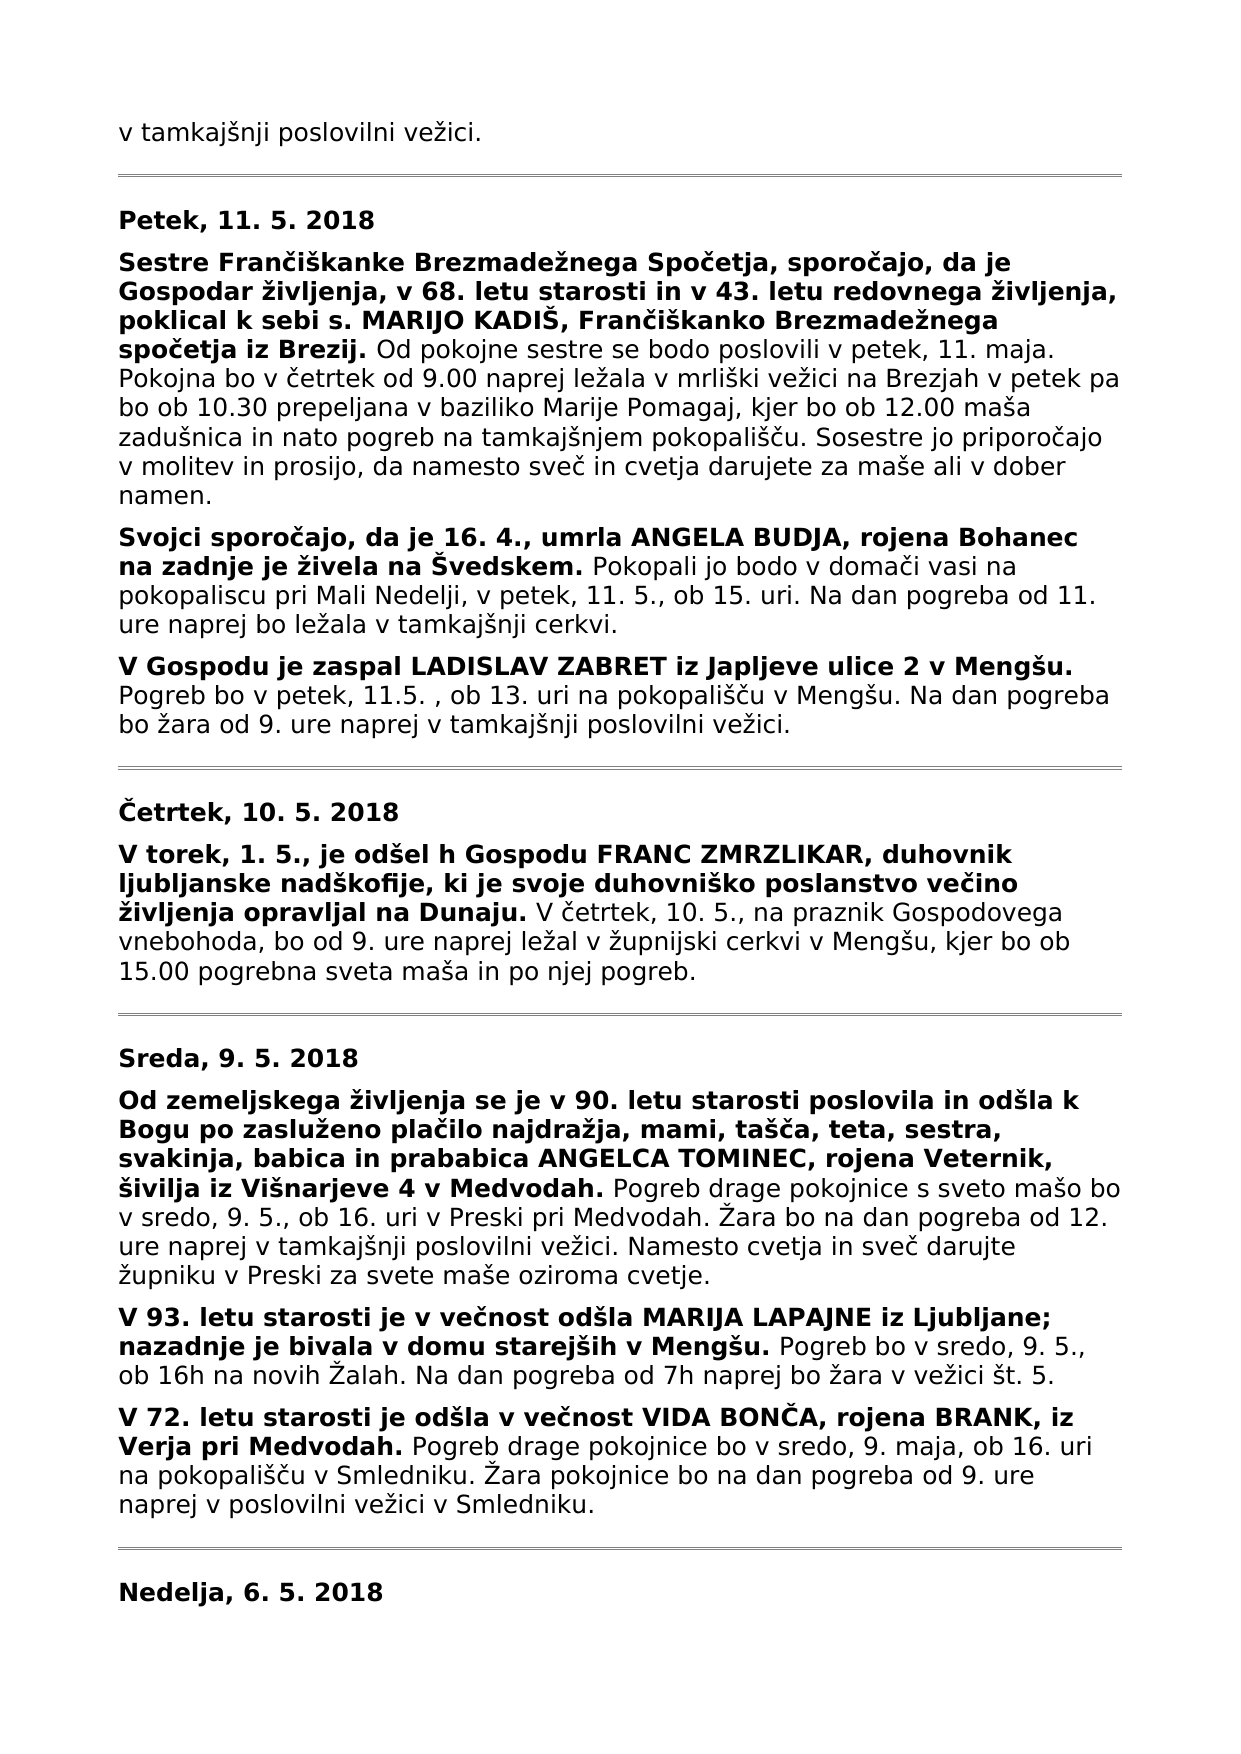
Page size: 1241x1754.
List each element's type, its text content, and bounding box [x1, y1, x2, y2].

text Svojci sporočajo, da je 16. 4., umrla ANGELA BUDJA, rojena Bohanec na zadnje je živela na Švedskem. Pokopali jo bodo v domači vasi na pokopaliscu pri Mali Nedelji, v petek, 11. 5., ob 15. uri. Na dan pogreba od 11. ure naprej bo ležala v tamkajšnji cerkvi. [118, 523, 1122, 639]
text Sreda, 9. 5. 2018 [118, 1045, 1122, 1074]
text Sestre Frančiškanke Brezmadežnega Spočetja, sporočajo, da je Gospodar življenja, v 68. letu starosti in v 43. letu redovnega življenja, poklical k sebi s. MARIJO KADIŠ, Frančiškanko Brezmadežnega spočetja iz Brezij. Od pokojne sestre se bodo poslovili v petek, 11. maja. Pokojna bo v četrtek od 9.00 naprej ležala v mrliški vežici na Brezjah v petek pa bo ob 10.30 prepeljana v baziliko Marije Pomagaj, kjer bo ob 12.00 maša zadušnica in nato pogreb na tamkajšnjem pokopališču. Sosestre jo priporočajo v molitev in prosijo, da namesto sveč in cvetja darujete za maše ali v dober namen. [118, 248, 1122, 510]
text v tamkajšnji poslovilni vežici. [118, 118, 1122, 147]
text Nedelja, 6. 5. 2018 [118, 1578, 1122, 1608]
text Od zemeljskega življenja se je v 90. letu starosti poslovila in odšla k Bogu po zasluženo plačilo najdražja, mami, tašča, teta, sestra, svakinja, babica in prababica ANGELCA TOMINEC, rojena Veternik, šivilja iz Višnarjeve 4 v Medvodah. Pogreb drage pokojnice s sveto mašo bo v sredo, 9. 5., ob 16. uri v Preski pri Medvodah. Žara bo na dan pogreba od 12. ure naprej v tamkajšnji poslovilni vežici. Namesto cvetja in sveč darujte župniku v Preski za svete maše oziroma cvetje. [118, 1086, 1122, 1291]
text V 72. letu starosti je odšla v večnost VIDA BONČA, rojena BRANK, iz Verja pri Medvodah. Pogreb drage pokojnice bo v sredo, 9. maja, ob 16. uri na pokopališču v Smledniku. Žara pokojnice bo na dan pogreba od 9. ure naprej v poslovilni vežici v Smledniku. [118, 1403, 1122, 1520]
text V torek, 1. 5., je odšel h Gospodu FRANC ZMRZLIKAR, duhovnik ljubljanske nadškofije, ki je svoje duhovniško poslanstvo večino življenja opravljal na Dunaju. V četrtek, 10. 5., na praznik Gospodovega vnebohoda, bo od 9. ure naprej ležal v župnijski cerkvi v Mengšu, kjer bo ob 15.00 pogrebna sveta maša in po njej pogreb. [118, 840, 1122, 986]
text Petek, 11. 5. 2018 [118, 206, 1122, 235]
text V Gospodu je zaspal LADISLAV ZABRET iz Japljeve ulice 2 v Mengšu. Pogreb bo v petek, 11.5. , ob 13. uri na pokopališču v Mengšu. Na dan pogreba bo žara od 9. ure naprej v tamkajšnji poslovilni vežici. [118, 652, 1122, 739]
text Četrtek, 10. 5. 2018 [118, 798, 1122, 827]
text V 93. letu starosti je v večnost odšla MARIJA LAPAJNE iz Ljubljane; nazadnje je bivala v domu starejših v Mengšu. Pogreb bo v sredo, 9. 5., ob 16h na novih Žalah. Na dan pogreba od 7h naprej bo žara v vežici št. 5. [118, 1303, 1122, 1391]
